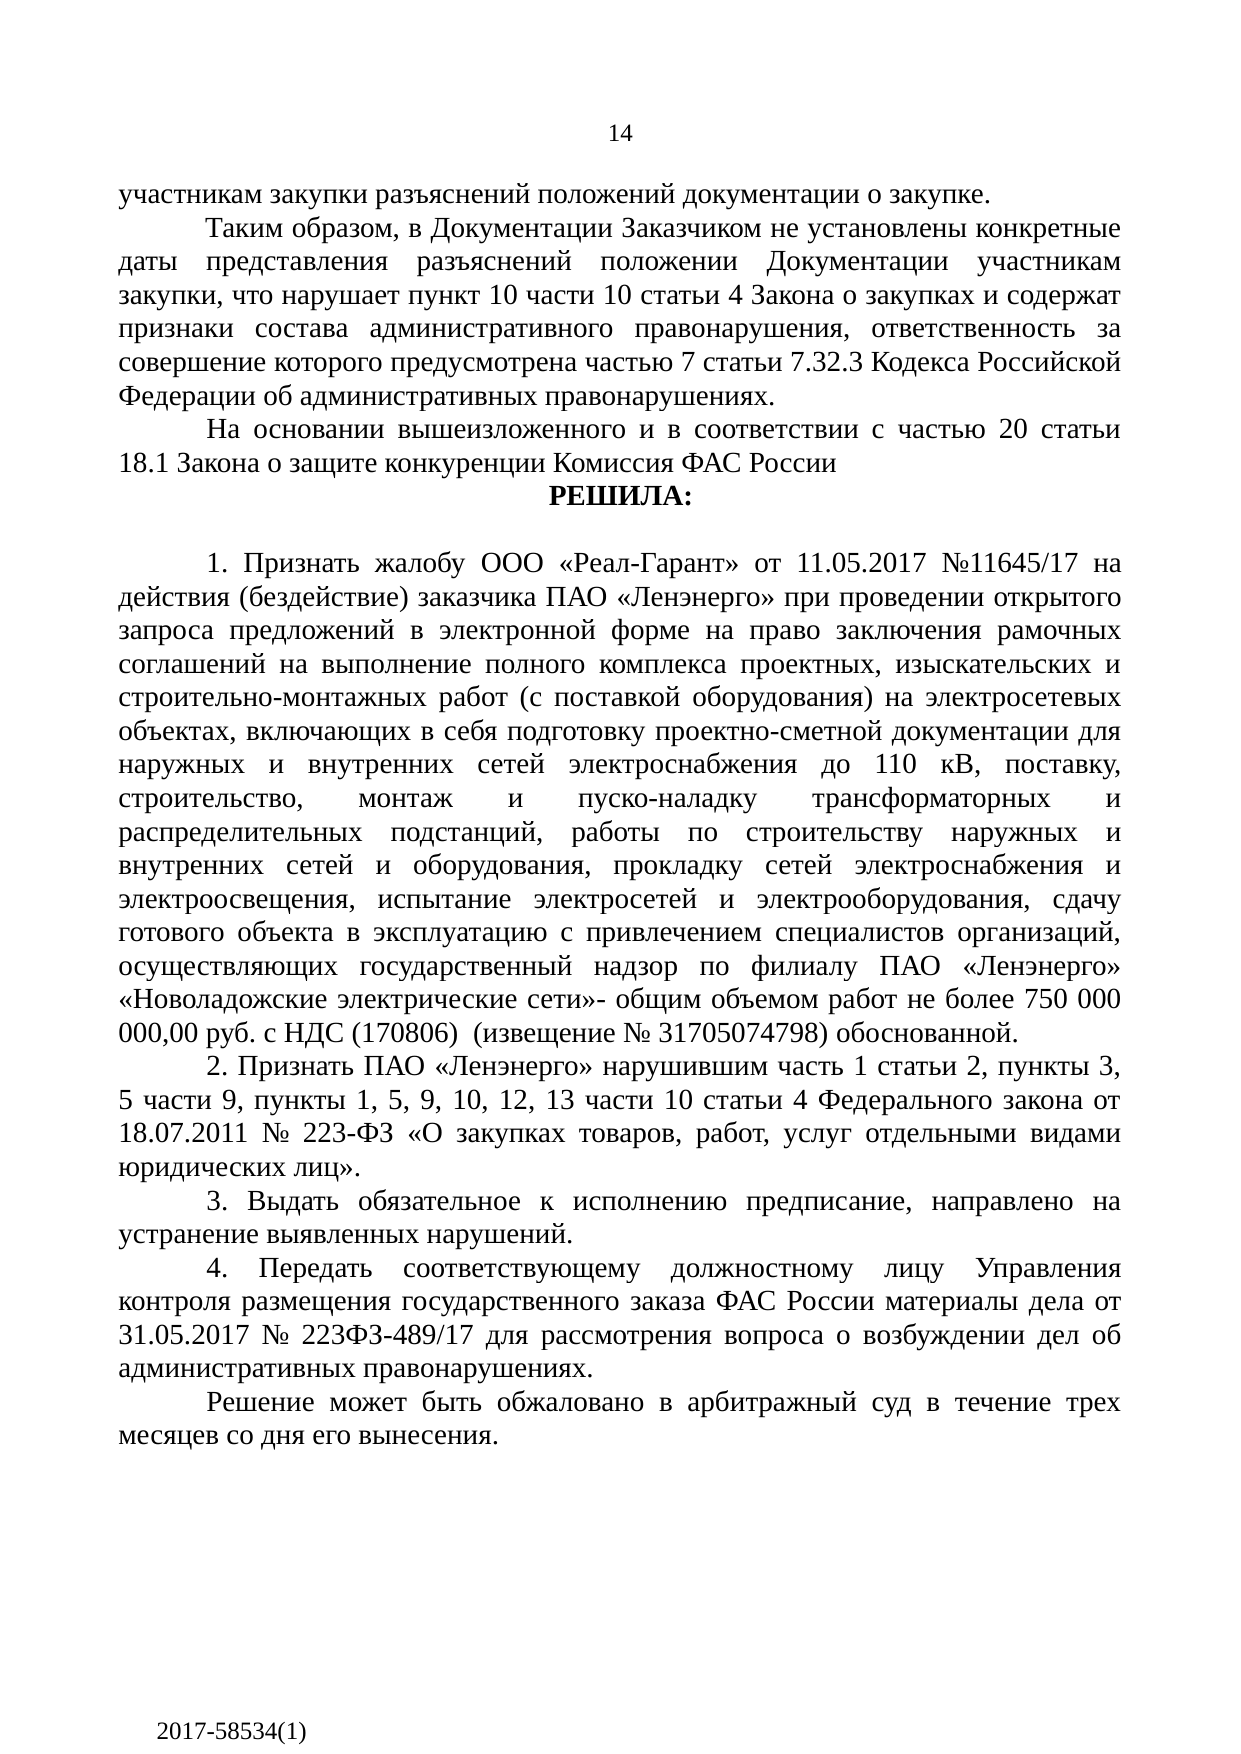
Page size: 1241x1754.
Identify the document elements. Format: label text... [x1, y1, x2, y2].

text 4. Передать соответствующему должностному лицу Управления контроля размещения государственного заказа ФАС России материалы дела от 31.05.2017 № 223ФЗ-489/17 для рассмотрения вопроса о возбуждении дел об административных правонарушениях. [118, 1250, 1122, 1384]
text Таким образом, в Документации Заказчиком не установлены конкретные даты представления разъяснений положении Документации участникам закупки, что нарушает пункт 10 части 10 статьи 4 Закона о закупках и содержат признаки состава административного правонарушения, ответственность за совершение которого предусмотрена частью 7 статьи 7.32.3 Кодекса Российской Федерации об административных правонарушениях. [118, 210, 1122, 411]
text участникам закупки разъяснений положений документации о закупке. [118, 176, 1122, 210]
text Решение может быть обжаловано в арбитражный суд в течение трех месяцев со дня его вынесения. [118, 1384, 1122, 1451]
text На основании вышеизложенного и в соответствии с частью 20 статьи 18.1 Закона о защите конкуренции Комиссия ФАС России [118, 411, 1122, 478]
text 3. Выдать обязательное к исполнению предписание, направлено на устранение выявленных нарушений. [118, 1183, 1122, 1250]
text 1. Признать жалобу ООО «Реал-Гарант» от 11.05.2017 №11645/17 на действия (бездействие) заказчика ПАО «Ленэнерго» при проведении открытого запроса предложений в электронной форме на право заключения рамочных соглашений на выполнение полного комплекса проектных, изыскательских и строительно-монтажных работ (с поставкой оборудования) на электросетевых объектах, включающих в себя подготовку проектно-сметной документации для наружных и внутренних сетей электроснабжения до 110 кВ, поставку, строительство, монтаж и пуско-наладку трансформаторных и распределительных подстанций, работы по строительству наружных и внутренних сетей и оборудования, прокладку сетей электроснабжения и электроосвещения, испытание электросетей и электрооборудования, сдачу готового объекта в эксплуатацию с привлечением специалистов организаций, осуществляющих государственный надзор по филиалу ПАО «Ленэнерго» «Новоладожские электрические сети»- общим объемом работ не более 750 000 000,00 руб. с НДС (170806) (извещение № 31705074798) обоснованной. [118, 545, 1122, 1048]
text РЕШИЛА: [118, 478, 1122, 512]
text 2. Признать ПАО «Ленэнерго» нарушившим часть 1 статьи 2, пункты 3, 5 части 9, пункты 1, 5, 9, 10, 12, 13 части 10 статьи 4 Федерального закона от 18.07.2011 № 223-ФЗ «О закупках товаров, работ, услуг отдельными видами юридических лиц». [118, 1048, 1122, 1183]
